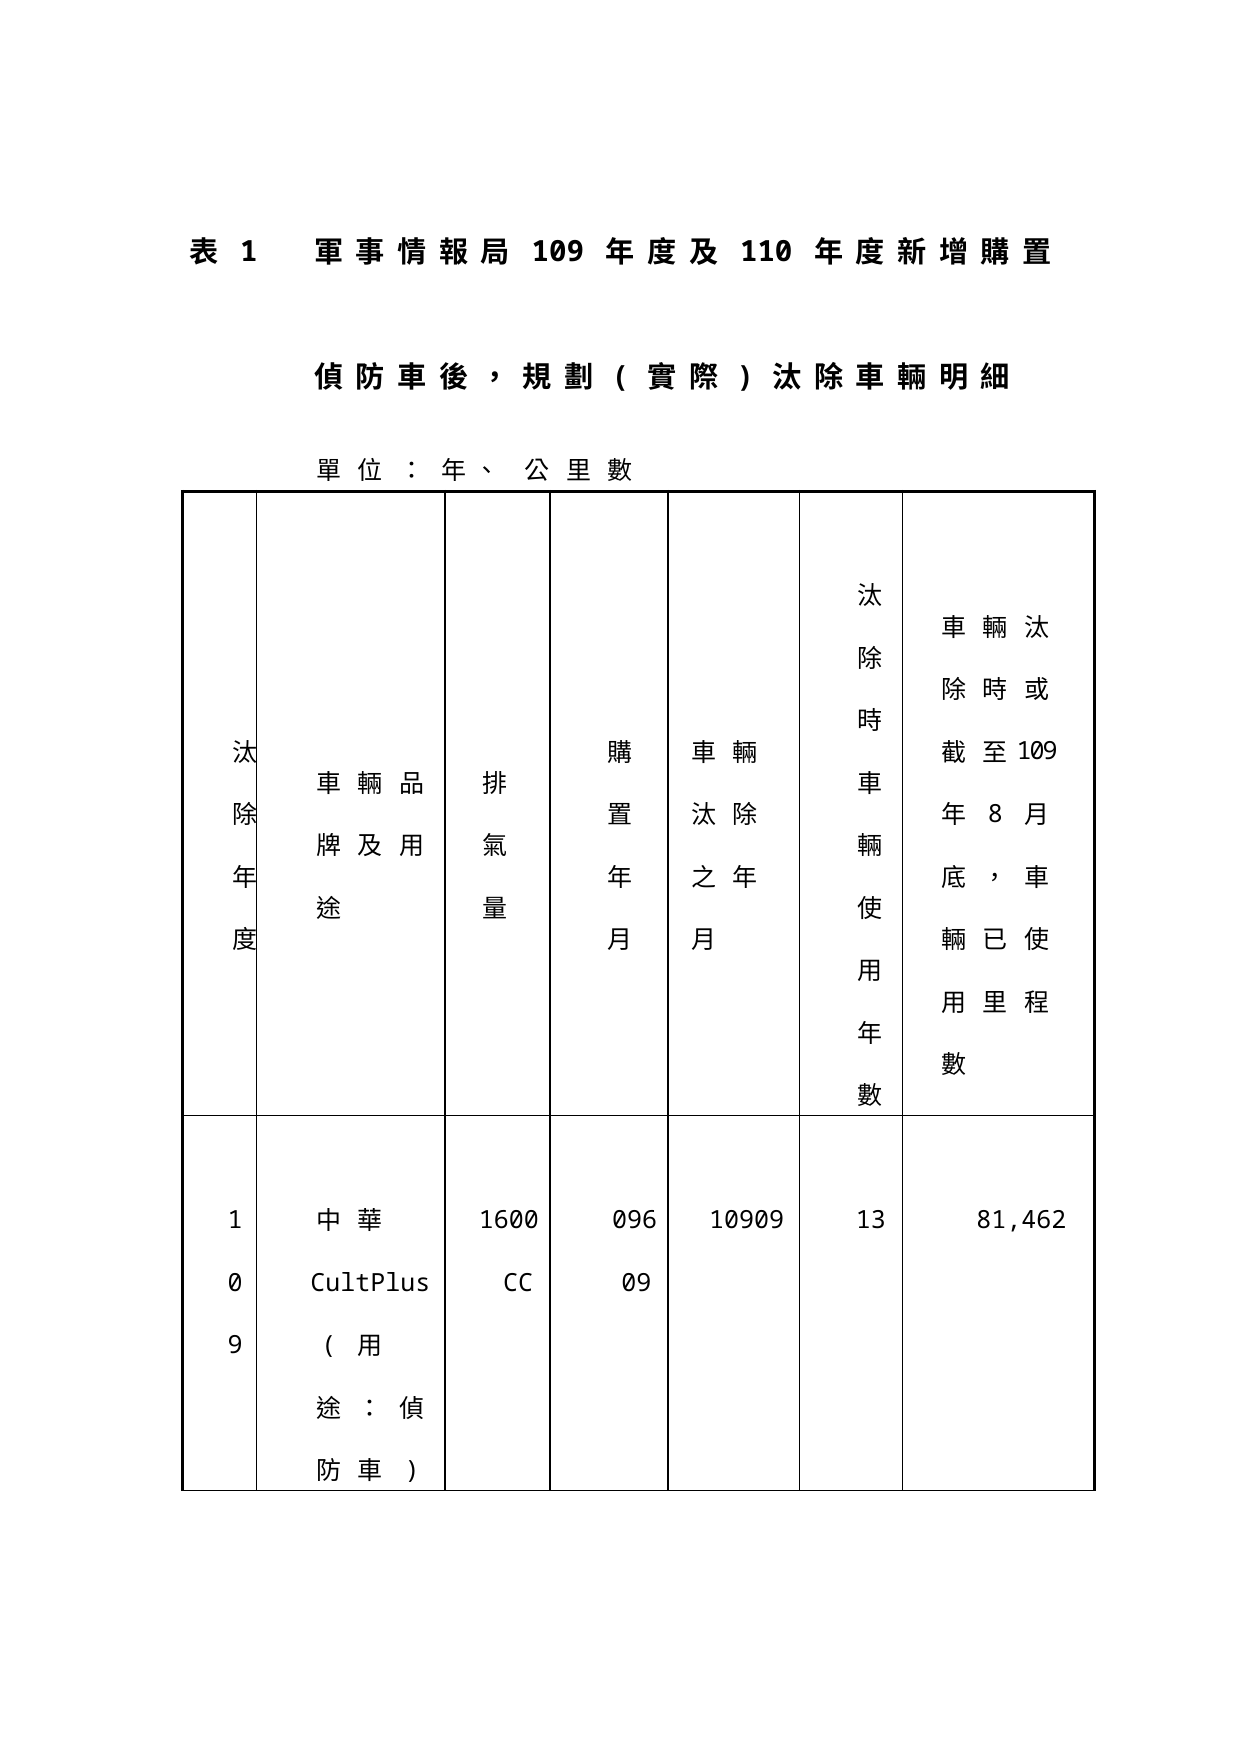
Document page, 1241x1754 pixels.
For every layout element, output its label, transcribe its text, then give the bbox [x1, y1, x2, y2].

table_cell 1600CC [446, 1116, 549, 1490]
table_cell 中華CultPlus (用途：偵防車) [257, 1116, 444, 1490]
table_header 車輛汰除之年月 [669, 493, 799, 1115]
table_header 排氣量 [446, 493, 549, 1115]
table_header 購置年月 [551, 493, 667, 1115]
table_header 車輛品牌及用途 [257, 493, 444, 1115]
table_cell 81,462 [903, 1116, 1093, 1490]
table_cell 109 [184, 1116, 256, 1490]
table_cell 09609 [551, 1116, 667, 1490]
text 表1 軍事情報局109年度及110年度新增購置偵防車後，規劃(實際)汰除車輛明細 單位：年、公里數 [183, 177, 1058, 490]
table_header 車輛汰除時或截至109年8月底，車輛已使用里程數 [903, 493, 1093, 1115]
table_header 汰除時車輛使用年數 [800, 493, 902, 1115]
table_header 汰除年度 [184, 493, 256, 1115]
table_cell 13 [800, 1116, 902, 1490]
table_cell 10909 [669, 1116, 799, 1490]
